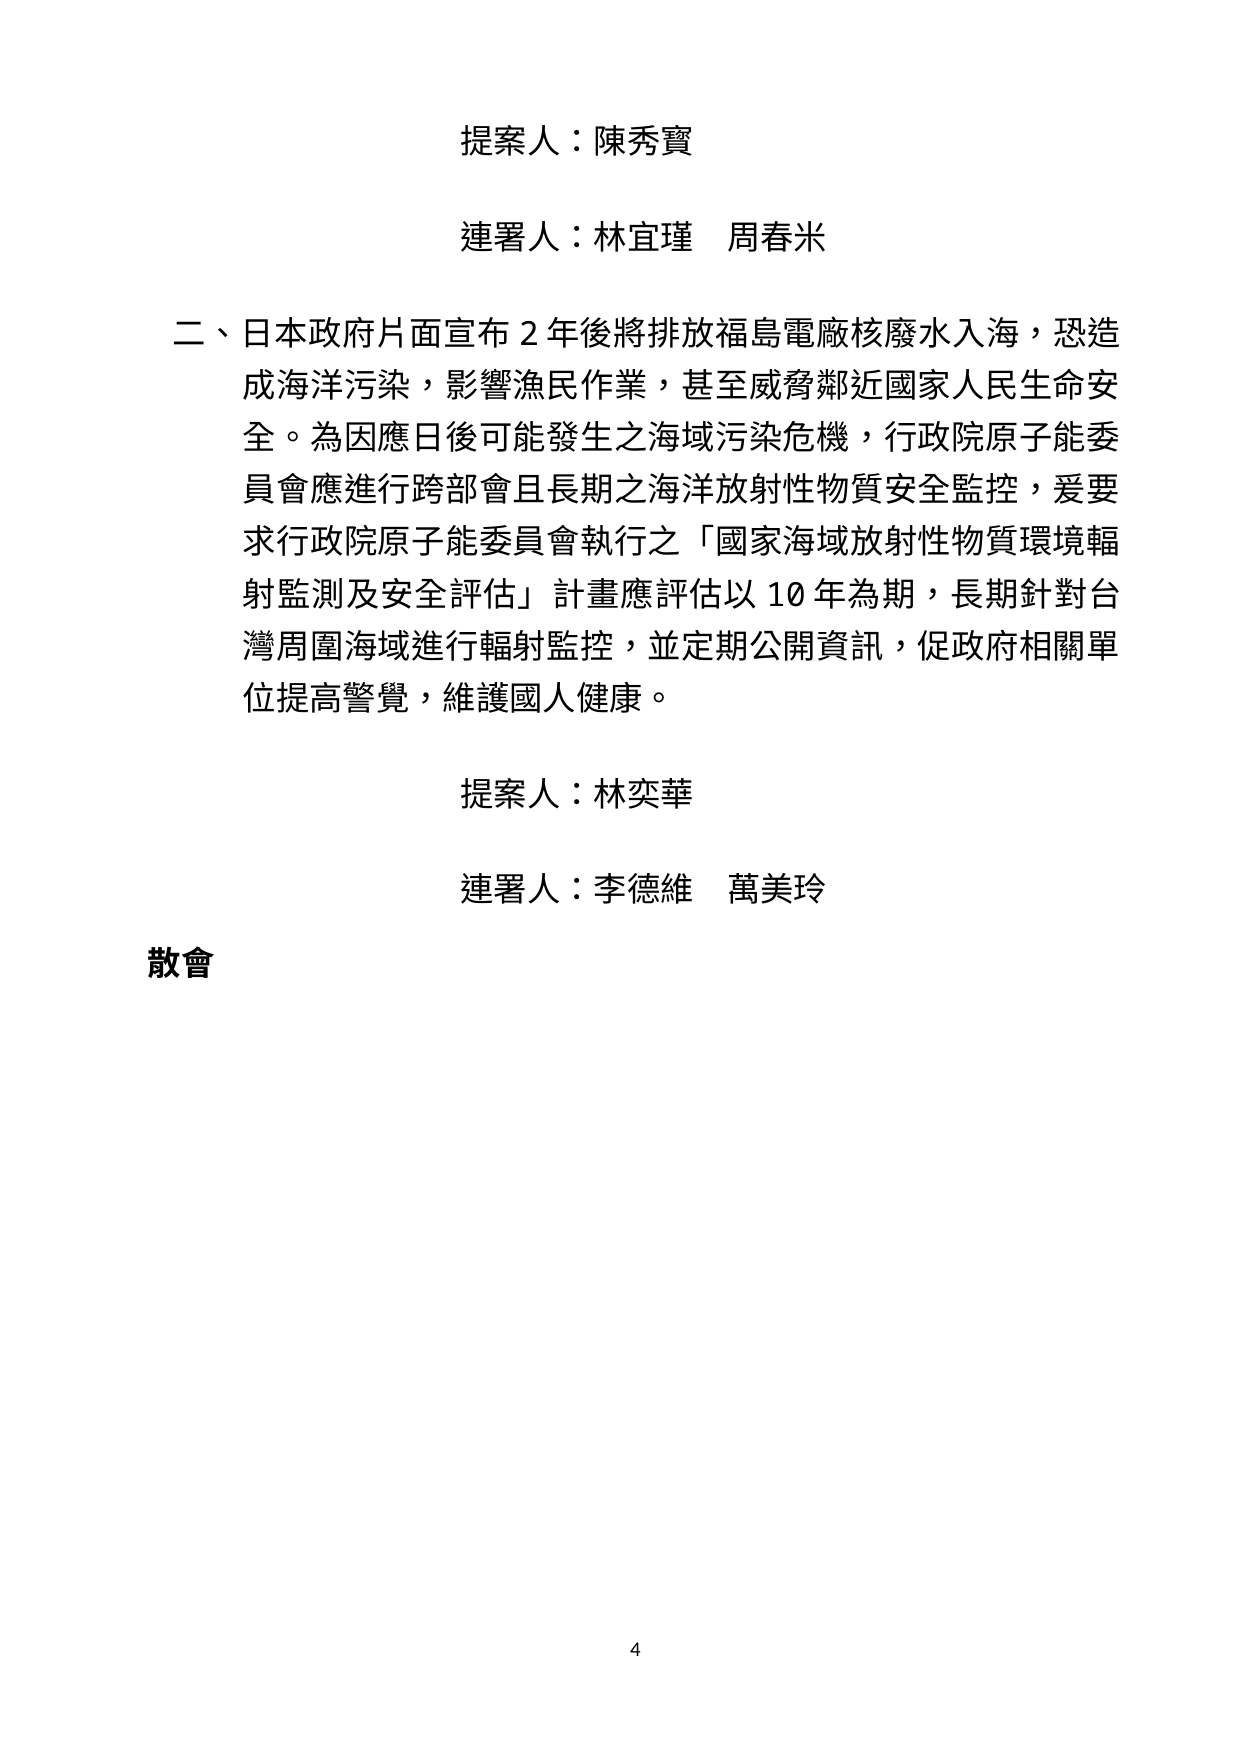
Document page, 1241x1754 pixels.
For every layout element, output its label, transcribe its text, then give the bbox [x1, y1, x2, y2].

text 散會 [148, 937, 1120, 985]
text 連署人：林宜瑾 周春米 [460, 208, 1122, 260]
text 提案人：陳秀寳 [460, 112, 1122, 164]
text 提案人：林奕華 [460, 764, 1122, 816]
text 二、日本政府片面宣布2年後將排放福島電廠核廢水入海，恐造成海洋污染，影響漁民作業，甚至威脅鄰近國家人民生命安全。為因應日後可能發生之海域污染危機，行政院原子能委員會應進行跨部會且長期之海洋放射性物質安全監控，爰要求行政院原子能委員會執行之「國家海域放射性物質環境輻射監測及安全評估」計畫應評估以10年為期，長期針對台灣周圍海域進行輻射監控，並定期公開資訊，促政府相關單位提高警覺，維護國人健康。 [173, 304, 1122, 721]
text 連署人：李德維 萬美玲 [460, 860, 1122, 912]
